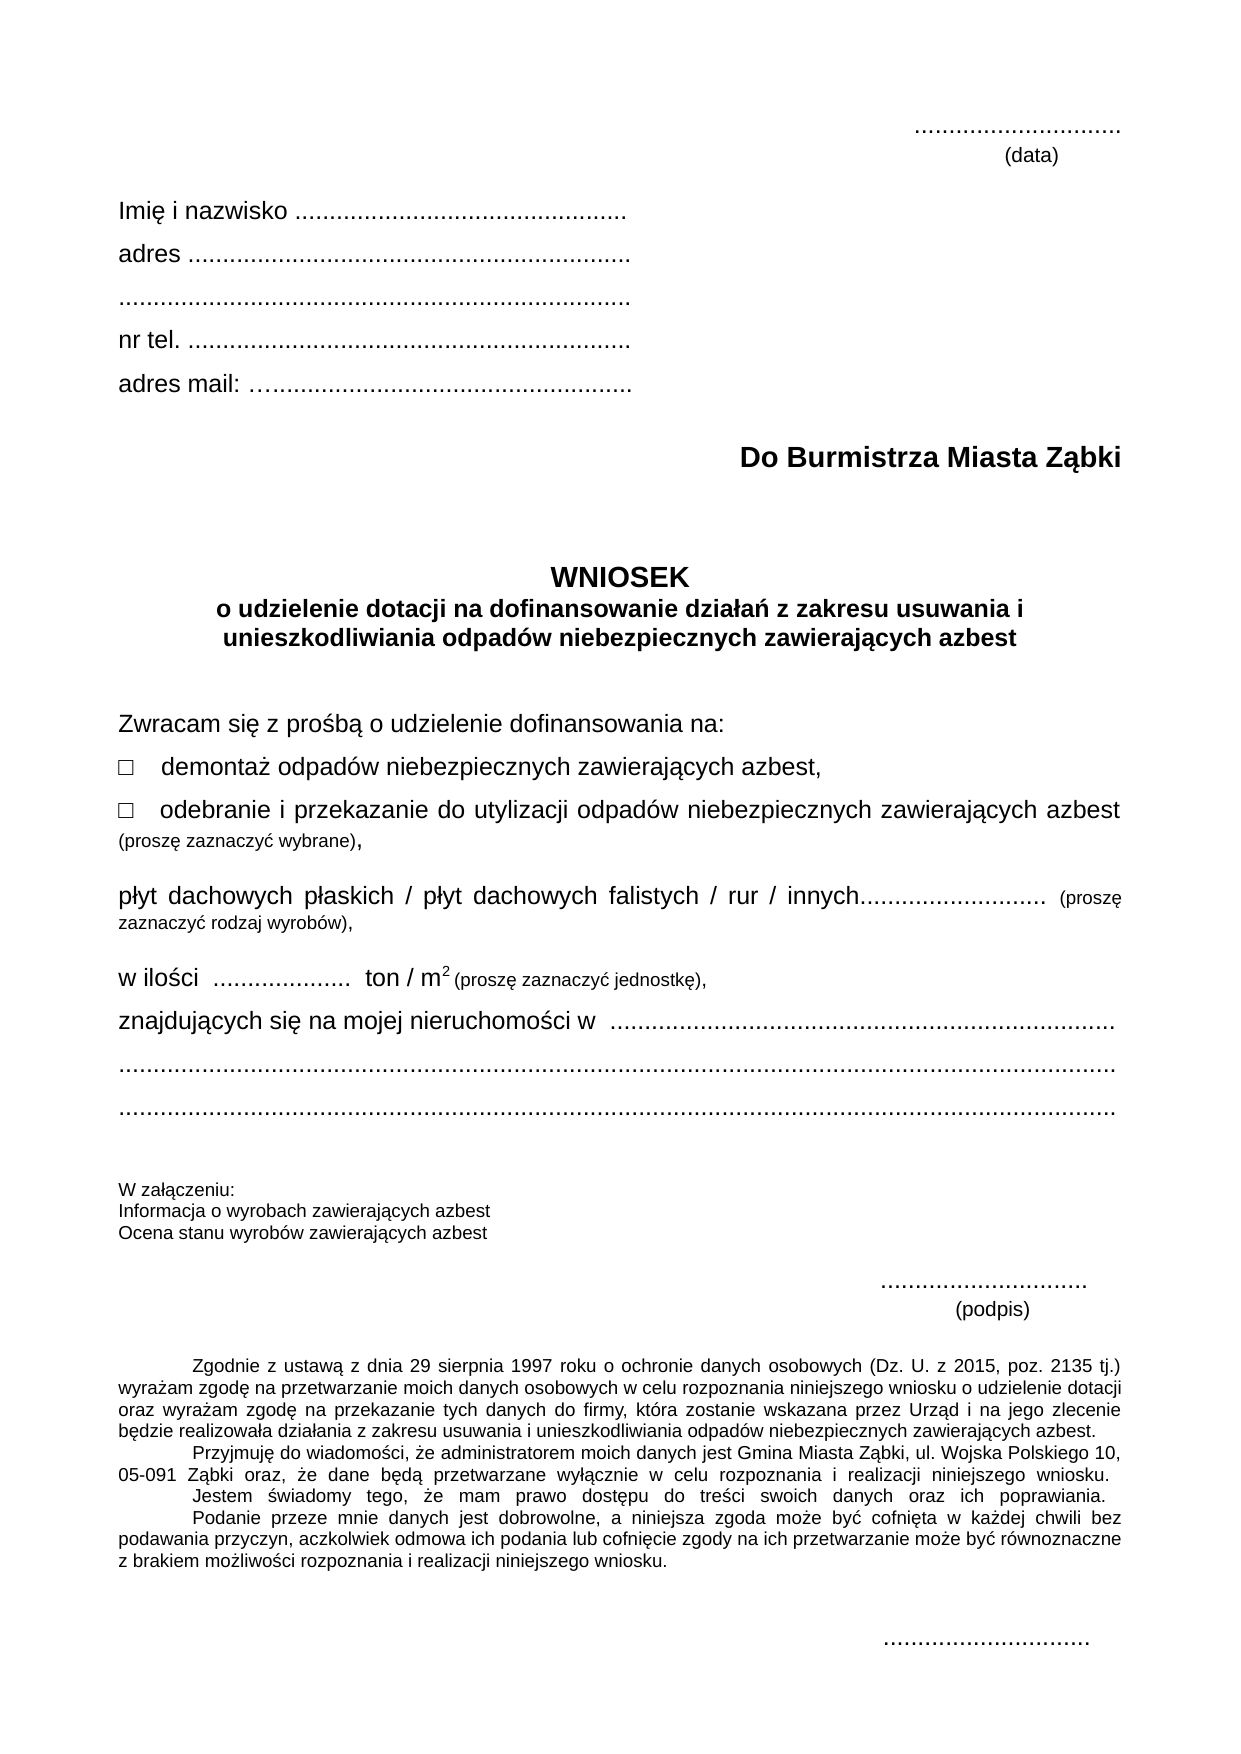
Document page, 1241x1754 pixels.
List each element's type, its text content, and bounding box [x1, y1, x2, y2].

text Zgodnie z ustawą z dnia 29 sierpnia 1997 roku o ochronie danych osobowych (Dz. U. z 2015, poz. 2135 tj.) wyrażam zgodę na przetwarzanie moich danych osobowych w celu rozpoznania niniejszego wniosku o udzielenie dotacji oraz wyrażam zgodę na przekazanie tych danych do firmy, która zostanie wskazana przez Urząd i na jego zlecenie będzie realizowała działania z zakresu usuwania i unieszkodliwiania odpadów niebezpiecznych zawierających azbest. [118, 1351, 1122, 1442]
text płyt dachowych płaskich / płyt dachowych falistych / rur / innych........................... (proszę zaznaczyć rodzaj wyrobów), [118, 881, 1122, 934]
text o udzielenie dotacji na dofinansowanie działań z zakresu usuwania i unieszkodliwiania odpadów niebezpiecznych zawierających azbest [118, 594, 1122, 651]
text (data) [118, 138, 1122, 167]
text .............................. [118, 1622, 1122, 1650]
text .............................. [118, 110, 1122, 138]
text (podpis) [118, 1293, 1122, 1322]
text Ocena stanu wyrobów zawierających azbest [118, 1221, 1122, 1243]
text Informacja o wyrobach zawierających azbest [118, 1200, 1122, 1221]
text adres ................................................................ [118, 239, 1122, 268]
text adres mail: ….................................................... [118, 368, 1122, 397]
text □ demontaż odpadów niebezpiecznych zawierających azbest, [118, 752, 1122, 781]
text .......................................................................... [118, 282, 1122, 311]
text znajdujących się na mojej nieruchomości w ......................................................................... [118, 1006, 1122, 1034]
text w ilości .................... ton / m2 (proszę zaznaczyć jednostkę), [118, 963, 1122, 991]
text Przyjmuję do wiadomości, że administratorem moich danych jest Gmina Miasta Ząbki, ul. Wojska Polskiego 10, 05-091 Ząbki oraz, że dane będą przetwarzane wyłącznie w celu rozpoznania i realizacji niniejszego wniosku. Jestem świadomy tego, że mam prawo dostępu do treści swoich danych oraz ich poprawiania. Podanie przeze mnie danych jest dobrowolne, a niniejsza zgoda może być cofnięta w każdej chwili bez podawania przyczyn, aczkolwiek odmowa ich podania lub cofnięcie zgody na ich przetwarzanie może być równoznaczne z brakiem możliwości rozpoznania i realizacji niniejszego wniosku. [118, 1442, 1122, 1593]
text Do Burmistrza Miasta Ząbki [118, 440, 1122, 474]
text WNIOSEK [118, 560, 1122, 594]
text Imię i nazwisko ................................................ [118, 196, 1122, 225]
text ................................................................................................................................................................................................................................................................................................ [118, 1049, 1122, 1121]
text .............................. [118, 1264, 1122, 1293]
text □ odebranie i przekazanie do utylizacji odpadów niebezpiecznych zawierających azbest (proszę zaznaczyć wybrane), [118, 795, 1122, 852]
text W załączeniu: [118, 1178, 1122, 1200]
text nr tel. ................................................................ [118, 325, 1122, 354]
text Zwracam się z prośbą o udzielenie dofinansowania na: [118, 709, 1122, 737]
